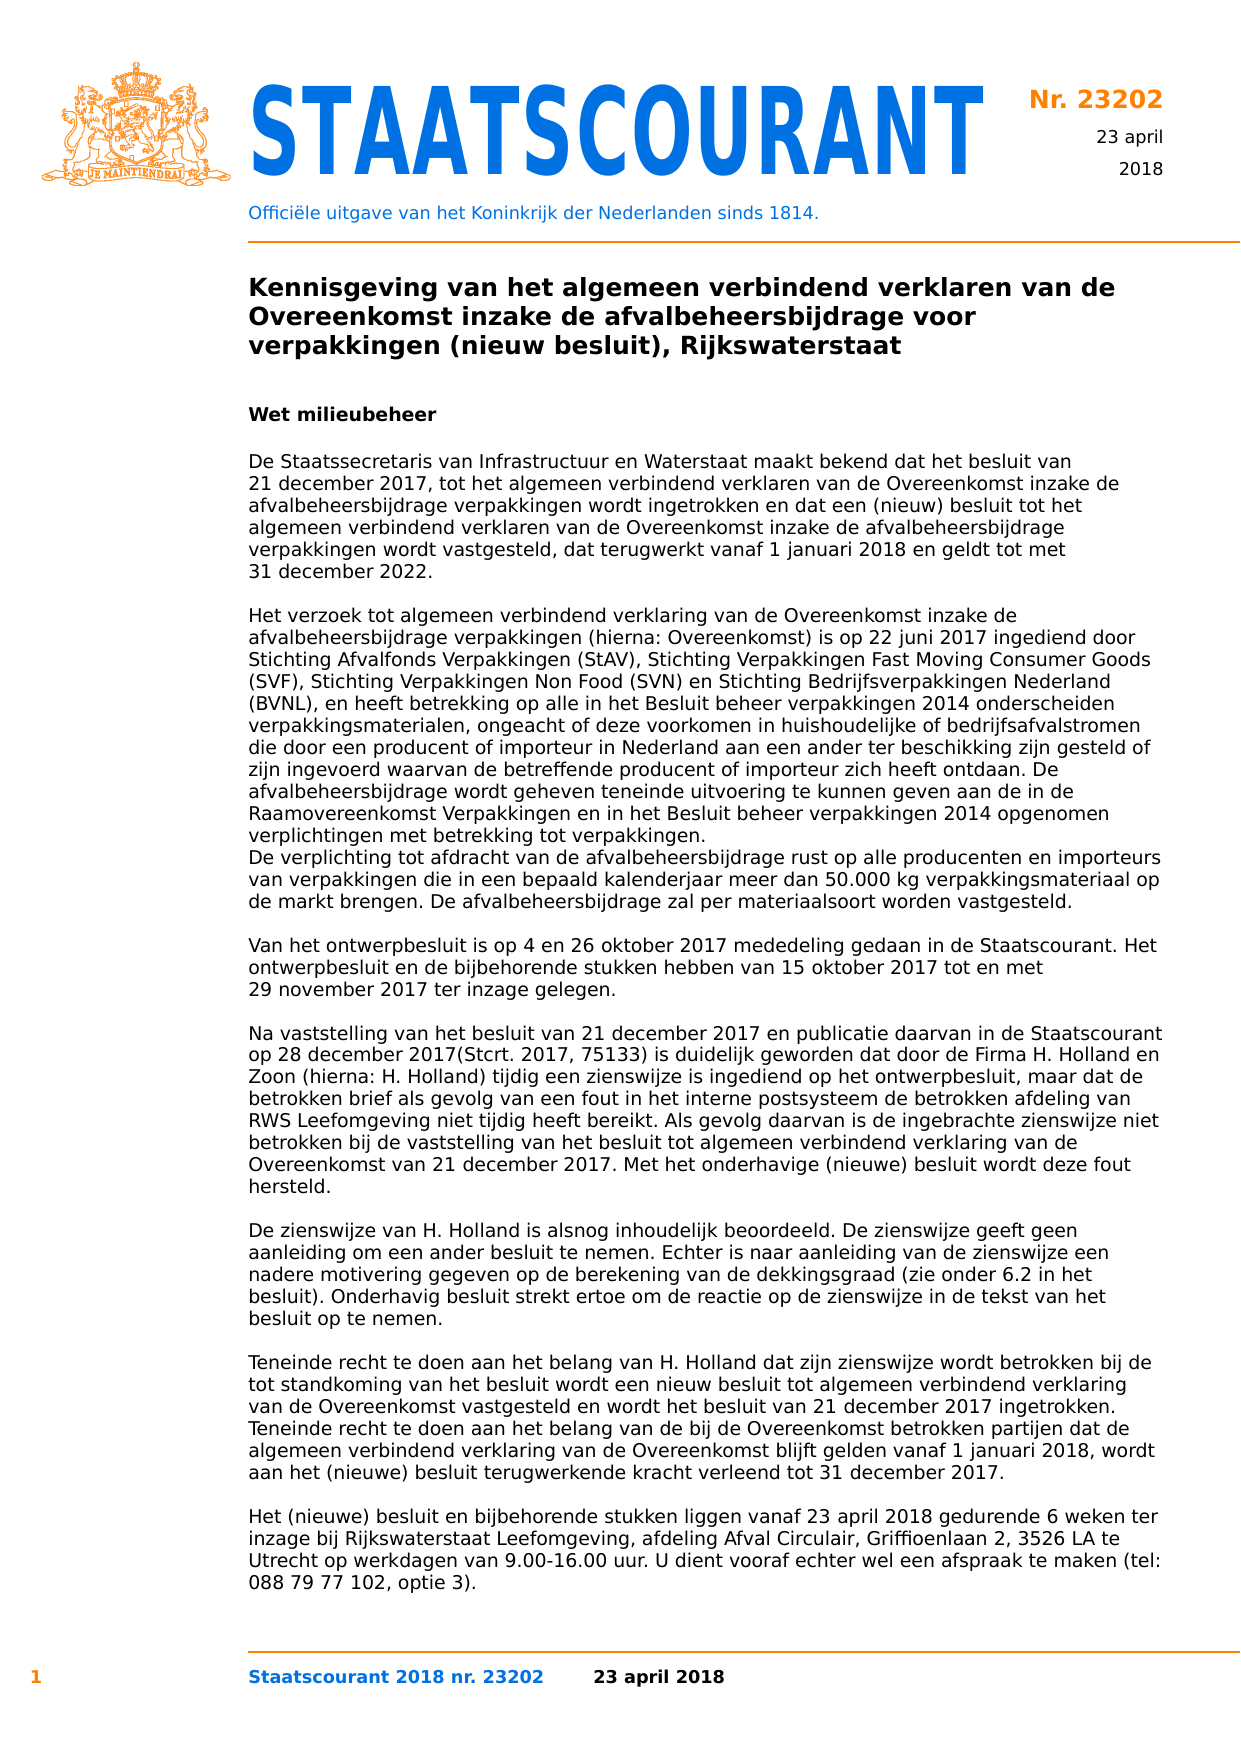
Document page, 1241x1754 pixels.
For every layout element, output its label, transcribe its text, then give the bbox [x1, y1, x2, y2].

text De Staatssecretaris van Infrastructuur en Waterstaat maakt bekend dat het besluit van 21 december 2017, tot het algemeen verbindend verklaren van de Overeenkomst inzake de afvalbeheersbijdrage verpakkingen wordt ingetrokken en dat een (nieuw) besluit tot het algemeen verbindend verklaren van de Overeenkomst inzake de afvalbeheersbijdrage verpakkingen wordt vastgesteld, dat terugwerkt vanaf 1 januari 2018 en geldt tot met 31 december 2022. [248, 451, 1163, 583]
table_header STAATSCOURANT [248, 62, 998, 203]
picture [41, 62, 231, 186]
text De verplichting tot afdracht van de afvalbeheersbijdrage rust op alle producenten en importeurs van verpakkingen die in een bepaald kalenderjaar meer dan 50.000 kg verpakkingsmateriaal op de markt brengen. De afvalbeheersbijdrage zal per materiaalsoort worden vastgesteld. [248, 847, 1163, 913]
subtitle Kennisgeving van het algemeen verbindend verklaren van de Overeenkomst inzake de afvalbeheersbijdrage voor verpakkingen (nieuw besluit), Rijkswaterstaat [248, 273, 1163, 361]
subtitle Wet milieubeheer [248, 404, 1163, 426]
text Van het ontwerpbesluit is op 4 en 26 oktober 2017 mededeling gedaan in de Staatscourant. Het ontwerpbesluit en de bijbehorende stukken hebben van 15 oktober 2017 tot en met 29 november 2017 ter inzage gelegen. [248, 934, 1163, 1001]
table_cell Officiële uitgave van het Koninkrijk der Nederlanden sinds 1814. [248, 203, 1240, 241]
table_cell 2018 [998, 153, 1240, 203]
text De zienswijze van H. Holland is alsnog inhoudelijk beoordeeld. De zienswijze geeft geen aanleiding om een ander besluit te nemen. Echter is naar aanleiding van de zienswijze een nadere motivering gegeven op de berekening van de dekkingsgraad (zie onder 6.2 in het besluit). Onderhavig besluit strekt ertoe om de reactie op de zienswijze in de tekst van het besluit op te nemen. [248, 1220, 1163, 1330]
text Teneinde recht te doen aan het belang van H. Holland dat zijn zienswijze wordt betrokken bij de tot standkoming van het besluit wordt een nieuw besluit tot algemeen verbindend verklaring van de Overeenkomst vastgesteld en wordt het besluit van 21 december 2017 ingetrokken. Teneinde recht te doen aan het belang van de bij de Overeenkomst betrokken partijen dat de algemeen verbindend verklaring van de Overeenkomst blijft gelden vanaf 1 januari 2018, wordt aan het (nieuwe) besluit terugwerkende kracht verleend tot 31 december 2017. [248, 1352, 1163, 1484]
text Het (nieuwe) besluit en bijbehorende stukken liggen vanaf 23 april 2018 gedurende 6 weken ter inzage bij Rijkswaterstaat Leefomgeving, afdeling Afval Circulair, Griffioenlaan 2, 3526 LA te Utrecht op werkdagen van 9.00-16.00 uur. U dient vooraf echter wel een afspraak te maken (tel: 088 79 77 102, optie 3). [248, 1506, 1163, 1593]
text Na vaststelling van het besluit van 21 december 2017 en publicatie daarvan in de Staatscourant op 28 december 2017(Stcrt. 2017, 75133) is duidelijk geworden dat door de Firma H. Holland en Zoon (hierna: H. Holland) tijdig een zienswijze is ingediend op het ontwerpbesluit, maar dat de betrokken brief als gevolg van een fout in het interne postsysteem de betrokken afdeling van RWS Leefomgeving niet tijdig heeft bereikt. Als gevolg daarvan is de ingebrachte zienswijze niet betrokken bij de vaststelling van het besluit tot algemeen verbindend verklaring van de Overeenkomst van 21 december 2017. Met het onderhavige (nieuwe) besluit wordt deze fout hersteld. [248, 1022, 1163, 1198]
table_header [25, 62, 248, 241]
table_cell 23 april [998, 121, 1240, 153]
text Het verzoek tot algemeen verbindend verklaring van de Overeenkomst inzake de afvalbeheersbijdrage verpakkingen (hierna: Overeenkomst) is op 22 juni 2017 ingediend door Stichting Afvalfonds Verpakkingen (StAV), Stichting Verpakkingen Fast Moving Consumer Goods (SVF), Stichting Verpakkingen Non Food (SVN) en Stichting Bedrijfsverpakkingen Nederland (BVNL), en heeft betrekking op alle in het Besluit beheer verpakkingen 2014 onderscheiden verpakkingsmaterialen, ongeacht of deze voorkomen in huishoudelijke of bedrijfsafvalstromen die door een producent of importeur in Nederland aan een ander ter beschikking zijn gesteld of zijn ingevoerd waarvan de betreffende producent of importeur zich heeft ontdaan. De afvalbeheersbijdrage wordt geheven teneinde uitvoering te kunnen geven aan de in de Raamovereenkomst Verpakkingen en in het Besluit beheer verpakkingen 2014 opgenomen verplichtingen met betrekking tot verpakkingen. [248, 605, 1163, 847]
table_header Nr. 23202 [998, 62, 1240, 121]
